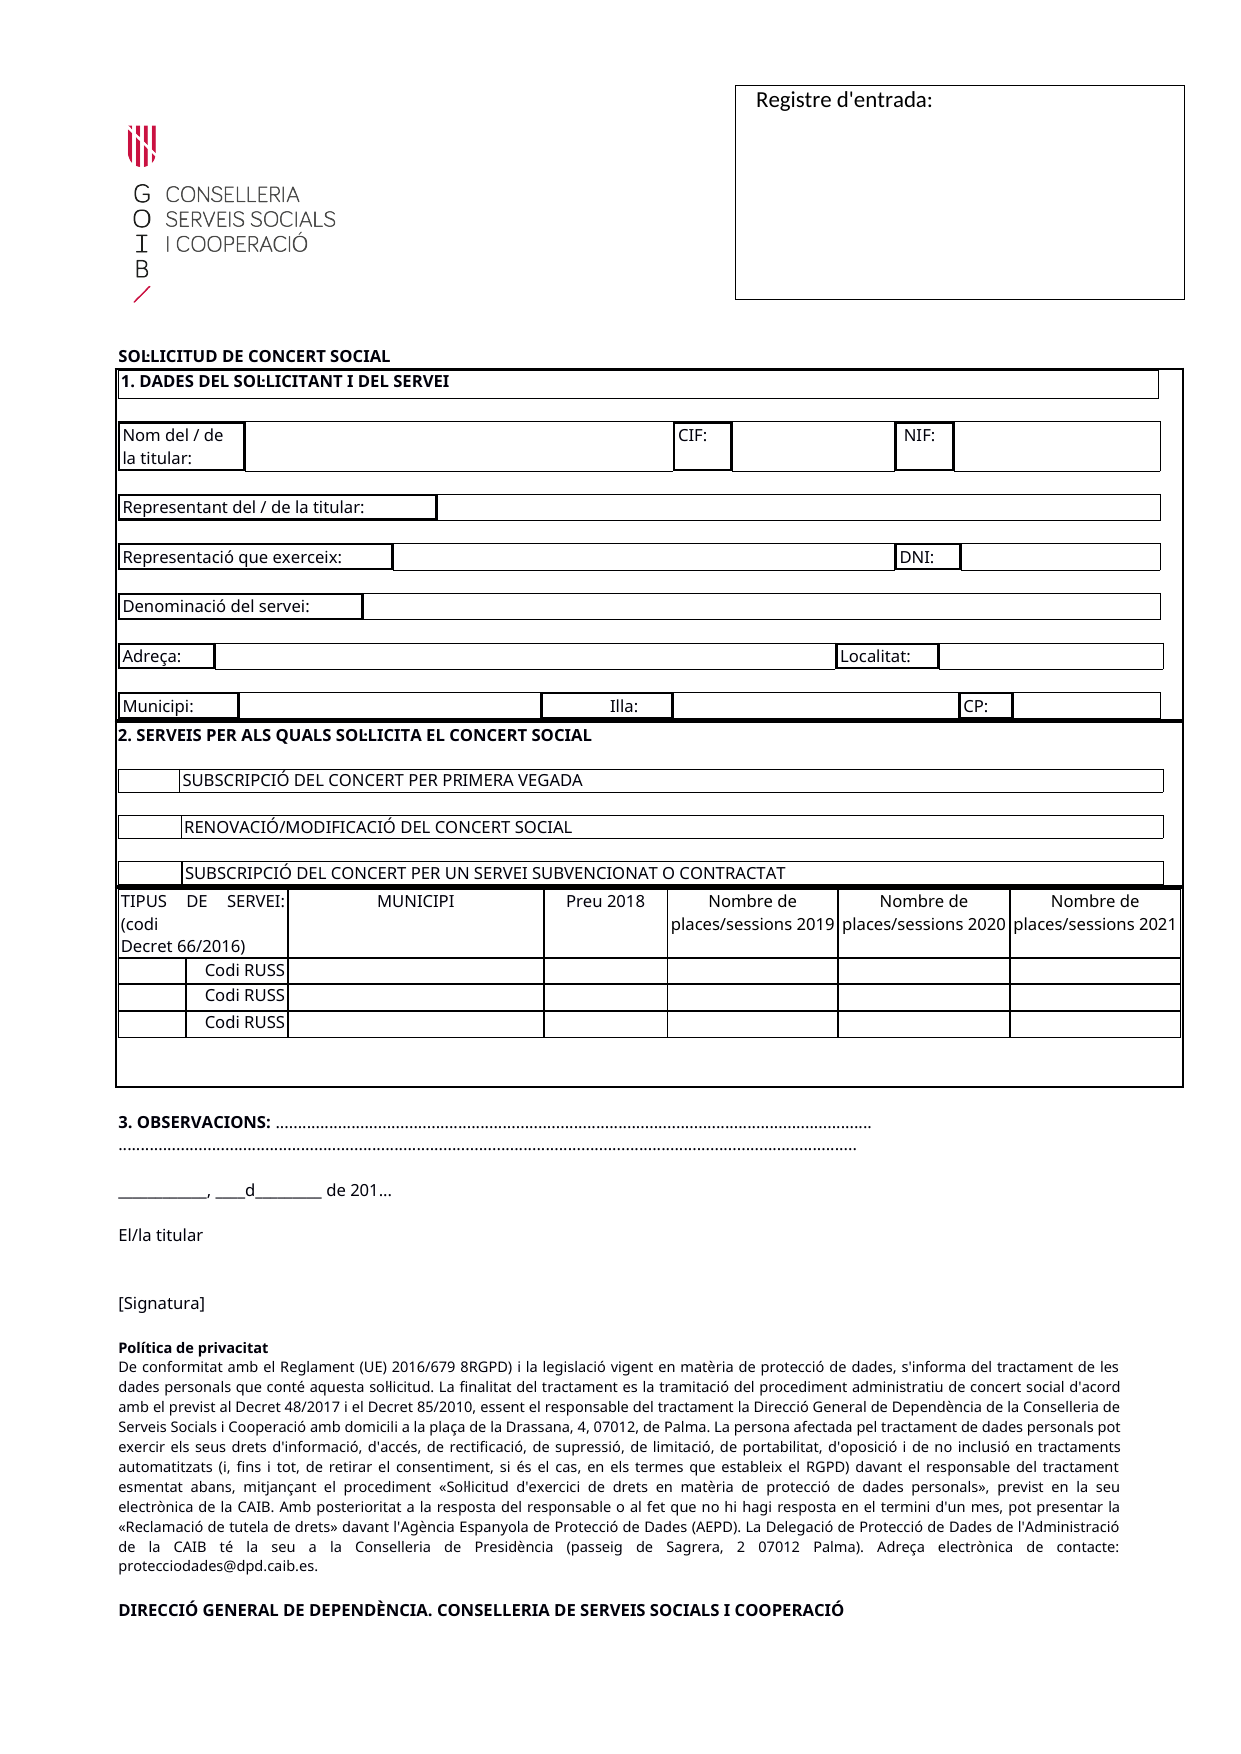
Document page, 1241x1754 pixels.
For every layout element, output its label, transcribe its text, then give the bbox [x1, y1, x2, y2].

text 3. OBSERVACIONS: ...................................................................................................................................... [118, 1110, 1122, 1133]
text ...................................................................................................................................................................... [118, 1133, 1122, 1156]
table_header MUNICIPI [289, 890, 543, 957]
table_header Nombre de places/sessions 2019 [668, 890, 837, 957]
table_cell [289, 959, 543, 983]
table_cell [668, 959, 837, 983]
table_header Localitat: [838, 645, 937, 667]
table_header [962, 544, 1160, 570]
table_header Preu 2018 [545, 890, 667, 957]
table_header SUBSCRIPCIÓ DEL CONCERT PER PRIMERA VEGADA [180, 770, 1163, 792]
table_cell [119, 959, 185, 983]
table_header Representant del / de la titular: [120, 496, 435, 518]
table_cell [119, 1012, 185, 1037]
table_header [674, 693, 958, 718]
table_header NIF: [897, 424, 952, 469]
table_header Municipi: [120, 694, 237, 717]
table_cell 2. SERVEIS PER ALS QUALS SOL·LICITA EL CONCERT SOCIAL [117, 723, 1182, 885]
table_header Illa: [543, 694, 671, 717]
table_header CP: [961, 694, 1011, 717]
table_cell [1011, 1012, 1180, 1037]
text De conformitat amb el Reglament (UE) 2016/679 8RGPD) i la legislació vigent en matèria de protecció de dades, s'informa del tractament de les dades personals que conté aquesta sol·licitud. La finalitat del tractament es la tramitació del procediment administratiu de concert social d'acord amb el previst al Decret 48/2017 i el Decret 85/2010, essent el responsable del tractament la Direcció General de Dependència de la Conselleria de Serveis Socials i Cooperació amb domicili a la plaça de la Drassana, 4, 07012, de Palma. La persona afectada pel tractament de dades personals pot exercir els seus drets d'informació, d'accés, de rectificació, de supressió, de limitació, de portabilitat, d'oposició i de no inclusió en tractaments automatitzats (i, fins i tot, de retirar el consentiment, si és el cas, en els termes que estableix el RGPD) davant el responsable del tractament esmentat abans, mitjançant el procediment «Sol·licitud d'exercici de drets en matèria de protecció de dades personals», previst en la seu electrònica de la CAIB. Amb posterioritat a la resposta del responsable o al fet que no hi hagi resposta en el termini d'un mes, pot presentar la «Reclamació de tutela de drets» davant l'Agència Espanyola de Protecció de Dades (AEPD). La Delegació de Protecció de Dades de l'Administració de la CAIB té la seu a la Conselleria de Presidència (passeig de Sagrera, 2 07012 Palma). Adreça electrònica de contacte: protecciodades@dpd.caib.es. [118, 1357, 1122, 1576]
table_header Nombre de places/sessions 2020 [839, 890, 1009, 957]
table_header DNI: [897, 545, 959, 568]
table_cell [839, 1012, 1009, 1037]
table_header 1. DADES DEL SOL·LICITANT I DEL SERVEI [119, 371, 1158, 398]
table_cell [1011, 985, 1180, 1010]
picture [118, 118, 347, 310]
table_header [940, 644, 1163, 669]
table_cell [289, 985, 543, 1010]
table_header [1014, 693, 1160, 718]
table_header SUBSCRIPCIÓ DEL CONCERT PER UN SERVEI SUBVENCIONAT O CONTRACTAT [183, 862, 1163, 884]
table_cell Codi RUSS [187, 959, 287, 983]
table_cell [668, 985, 837, 1010]
text [Signatura] [118, 1292, 1122, 1315]
table_header [119, 816, 181, 838]
text ____________, ____d_________ de 201... [118, 1178, 1122, 1201]
table_header [394, 544, 894, 570]
table_header TIPUS DE SERVEI: (codi Decret 66/2016) [119, 890, 287, 957]
table_cell [839, 985, 1009, 1010]
table_header [438, 495, 1160, 520]
table_header Denominació del servei: [120, 595, 361, 618]
table_header RENOVACIÓ/MODIFICACIÓ DEL CONCERT SOCIAL [182, 816, 1163, 838]
table_header [364, 594, 1160, 619]
table_header [117, 370, 1182, 719]
table_header [119, 770, 179, 792]
table_header Nombre de places/sessions 2021 [1011, 890, 1180, 957]
table_header [216, 644, 835, 669]
table_header [240, 693, 540, 718]
table_cell [545, 959, 667, 983]
table_cell [545, 985, 667, 1010]
text SOL·LICITUD DE CONCERT SOCIAL [118, 345, 1122, 367]
table_header [733, 422, 894, 471]
table_header [955, 422, 1160, 471]
text Política de privacitat [118, 1337, 1122, 1357]
table_header Adreça: [120, 645, 213, 667]
table_cell Codi RUSS [187, 1012, 287, 1037]
table_header Nom del / de la titular: [120, 424, 243, 469]
table_cell [839, 959, 1009, 983]
table_header Representació que exerceix: [120, 545, 391, 568]
table_header [246, 422, 673, 471]
table_header [119, 862, 181, 884]
table_cell [119, 985, 185, 1010]
table_cell [289, 1012, 543, 1037]
table_cell Codi RUSS [187, 985, 287, 1010]
table_header CIF: [675, 424, 730, 469]
text El/la titular [118, 1224, 1122, 1247]
table_cell [117, 889, 1182, 1086]
table_cell [1011, 959, 1180, 983]
table_cell [668, 1012, 837, 1037]
table_cell [545, 1012, 667, 1037]
text DIRECCIÓ GENERAL DE DEPENDÈNCIA. CONSELLERIA DE SERVEIS SOCIALS I COOPERACIÓ [118, 1599, 1122, 1622]
